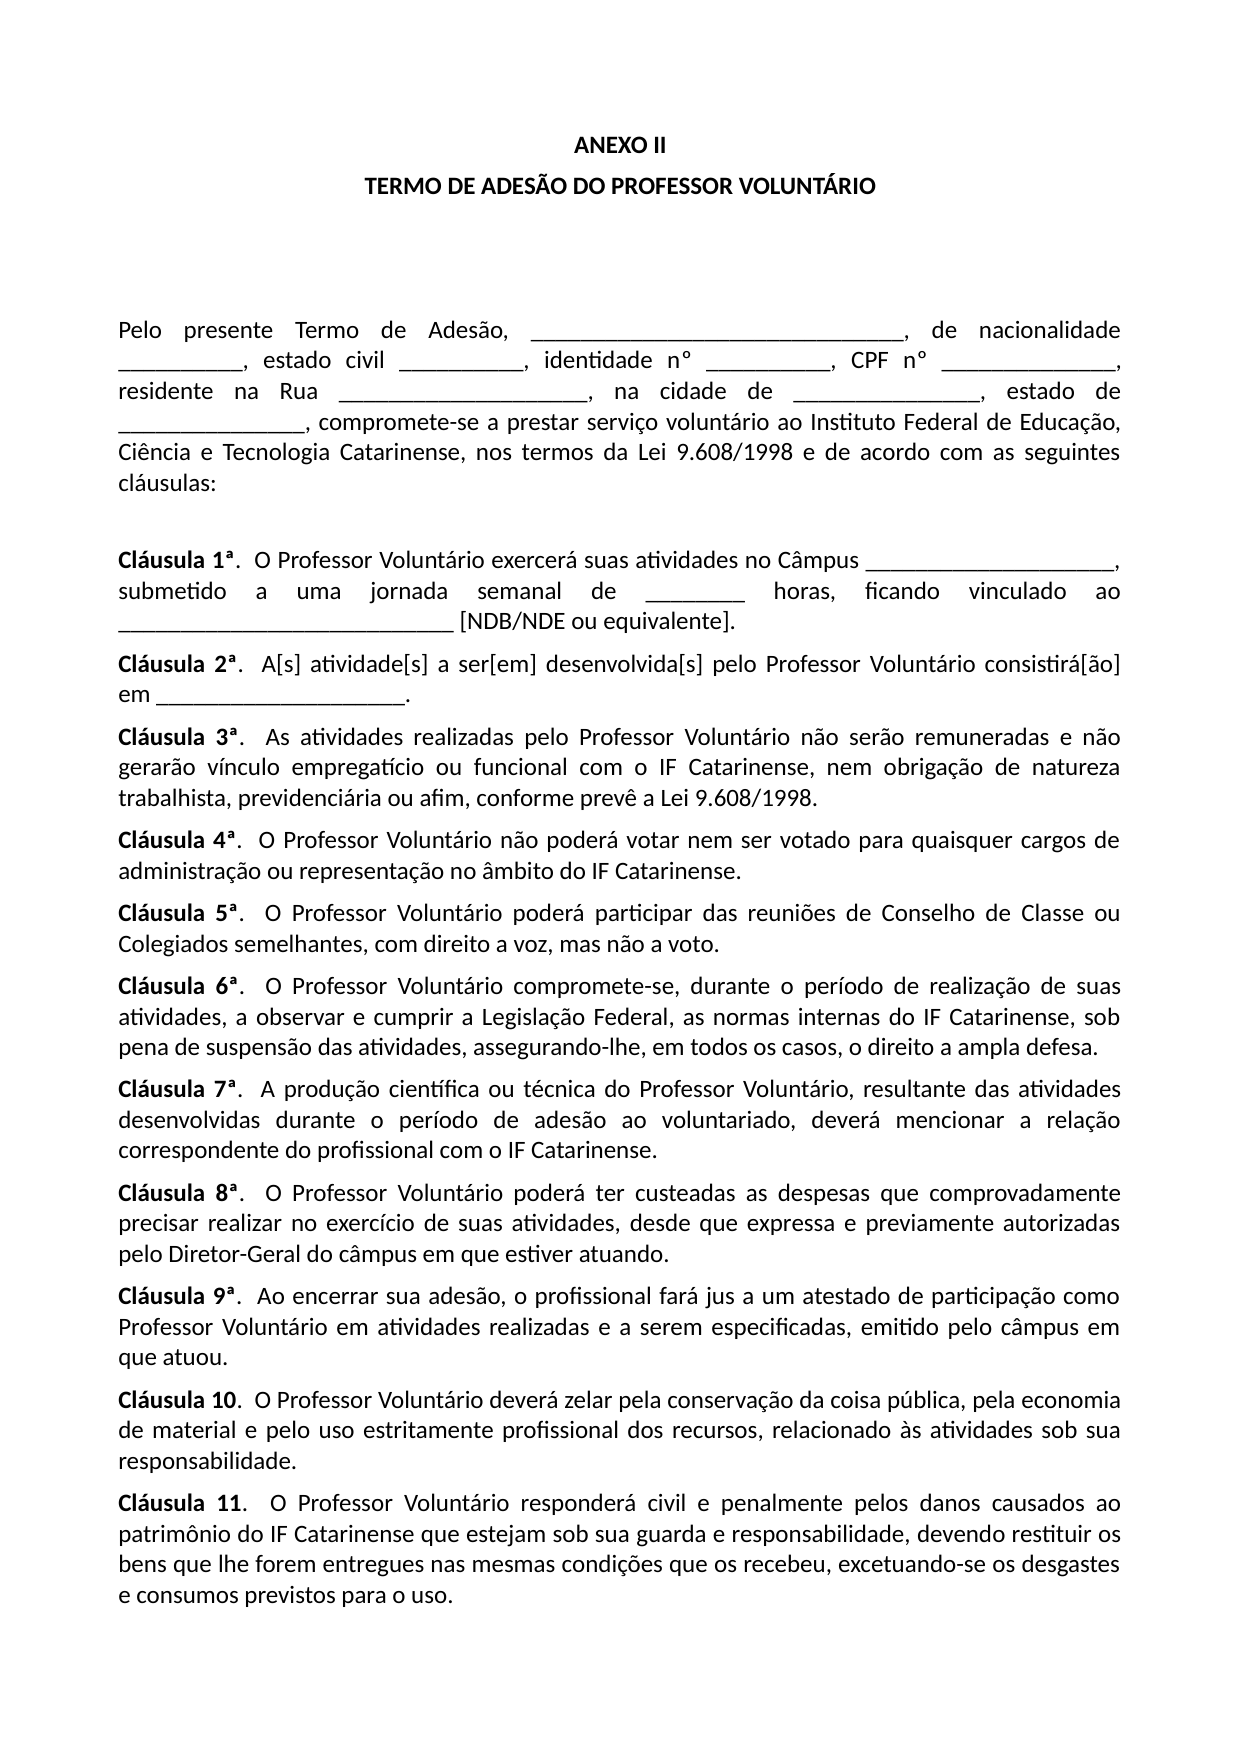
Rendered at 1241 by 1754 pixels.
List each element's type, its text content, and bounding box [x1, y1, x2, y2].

text Cláusula 11. O Professor Voluntário responderá civil e penalmente pelos danos causados ao patrimônio do IF Catarinense que estejam sob sua guarda e responsabilidade, devendo restituir os bens que lhe forem entregues nas mesmas condições que os recebeu, excetuando-se os desgastes e consumos previstos para o uso. [118, 1487, 1122, 1609]
text Cláusula 6ª. O Professor Voluntário compromete-se, durante o período de realização de suas atividades, a observar e cumprir a Legislação Federal, as normas internas do IF Catarinense, sob pena de suspensão das atividades, assegurando-lhe, em todos os casos, o direito a ampla defesa. [118, 970, 1122, 1062]
text Cláusula 1ª. O Professor Voluntário exercerá suas atividades no Câmpus ____________________, submetido a uma jornada semanal de ________ horas, ficando vinculado ao ___________________________ [NDB/NDE ou equivalente]. [118, 544, 1122, 636]
text Cláusula 10. O Professor Voluntário deverá zelar pela conservação da coisa pública, pela economia de material e pelo uso estritamente profissional dos recursos, relacionado às atividades sob sua responsabilidade. [118, 1384, 1122, 1475]
text Cláusula 5ª. O Professor Voluntário poderá participar das reuniões de Conselho de Classe ou Colegiados semelhantes, com direito a voz, mas não a voto. [118, 897, 1122, 958]
text Cláusula 9ª. Ao encerrar sua adesão, o profissional fará jus a um atestado de participação como Professor Voluntário em atividades realizadas e a serem especificadas, emitido pelo câmpus em que atuou. [118, 1280, 1122, 1372]
text Cláusula 8ª. O Professor Voluntário poderá ter custeadas as despesas que comprovadamente precisar realizar no exercício de suas atividades, desde que expressa e previamente autorizadas pelo Diretor-Geral do câmpus em que estiver atuando. [118, 1177, 1122, 1268]
text TERMO DE ADESÃO DO PROFESSOR VOLUNTÁRIO [118, 159, 1122, 201]
text Cláusula 2ª. A[s] atividade[s] a ser[em] desenvolvida[s] pelo Professor Voluntário consistirá[ão] em ____________________. [118, 648, 1122, 709]
text ANEXO II [118, 118, 1122, 159]
text Pelo presente Termo de Adesão, ______________________________, de nacionalidade __________, estado civil __________, identidade nº __________, CPF nº ______________, residente na Rua ____________________, na cidade de _______________, estado de _______________, compromete-se a prestar serviço voluntário ao Instituto Federal de Educação, Ciência e Tecnologia Catarinense, nos termos da Lei 9.608/1998 e de acordo com as seguintes cláusulas: [118, 314, 1122, 497]
text Cláusula 7ª. A produção científica ou técnica do Professor Voluntário, resultante das atividades desenvolvidas durante o período de adesão ao voluntariado, deverá mencionar a relação correspondente do profissional com o IF Catarinense. [118, 1073, 1122, 1165]
text Cláusula 3ª. As atividades realizadas pelo Professor Voluntário não serão remuneradas e não gerarão vínculo empregatício ou funcional com o IF Catarinense, nem obrigação de natureza trabalhista, previdenciária ou afim, conforme prevê a Lei 9.608/1998. [118, 721, 1122, 812]
text Cláusula 4ª. O Professor Voluntário não poderá votar nem ser votado para quaisquer cargos de administração ou representação no âmbito do IF Catarinense. [118, 824, 1122, 885]
